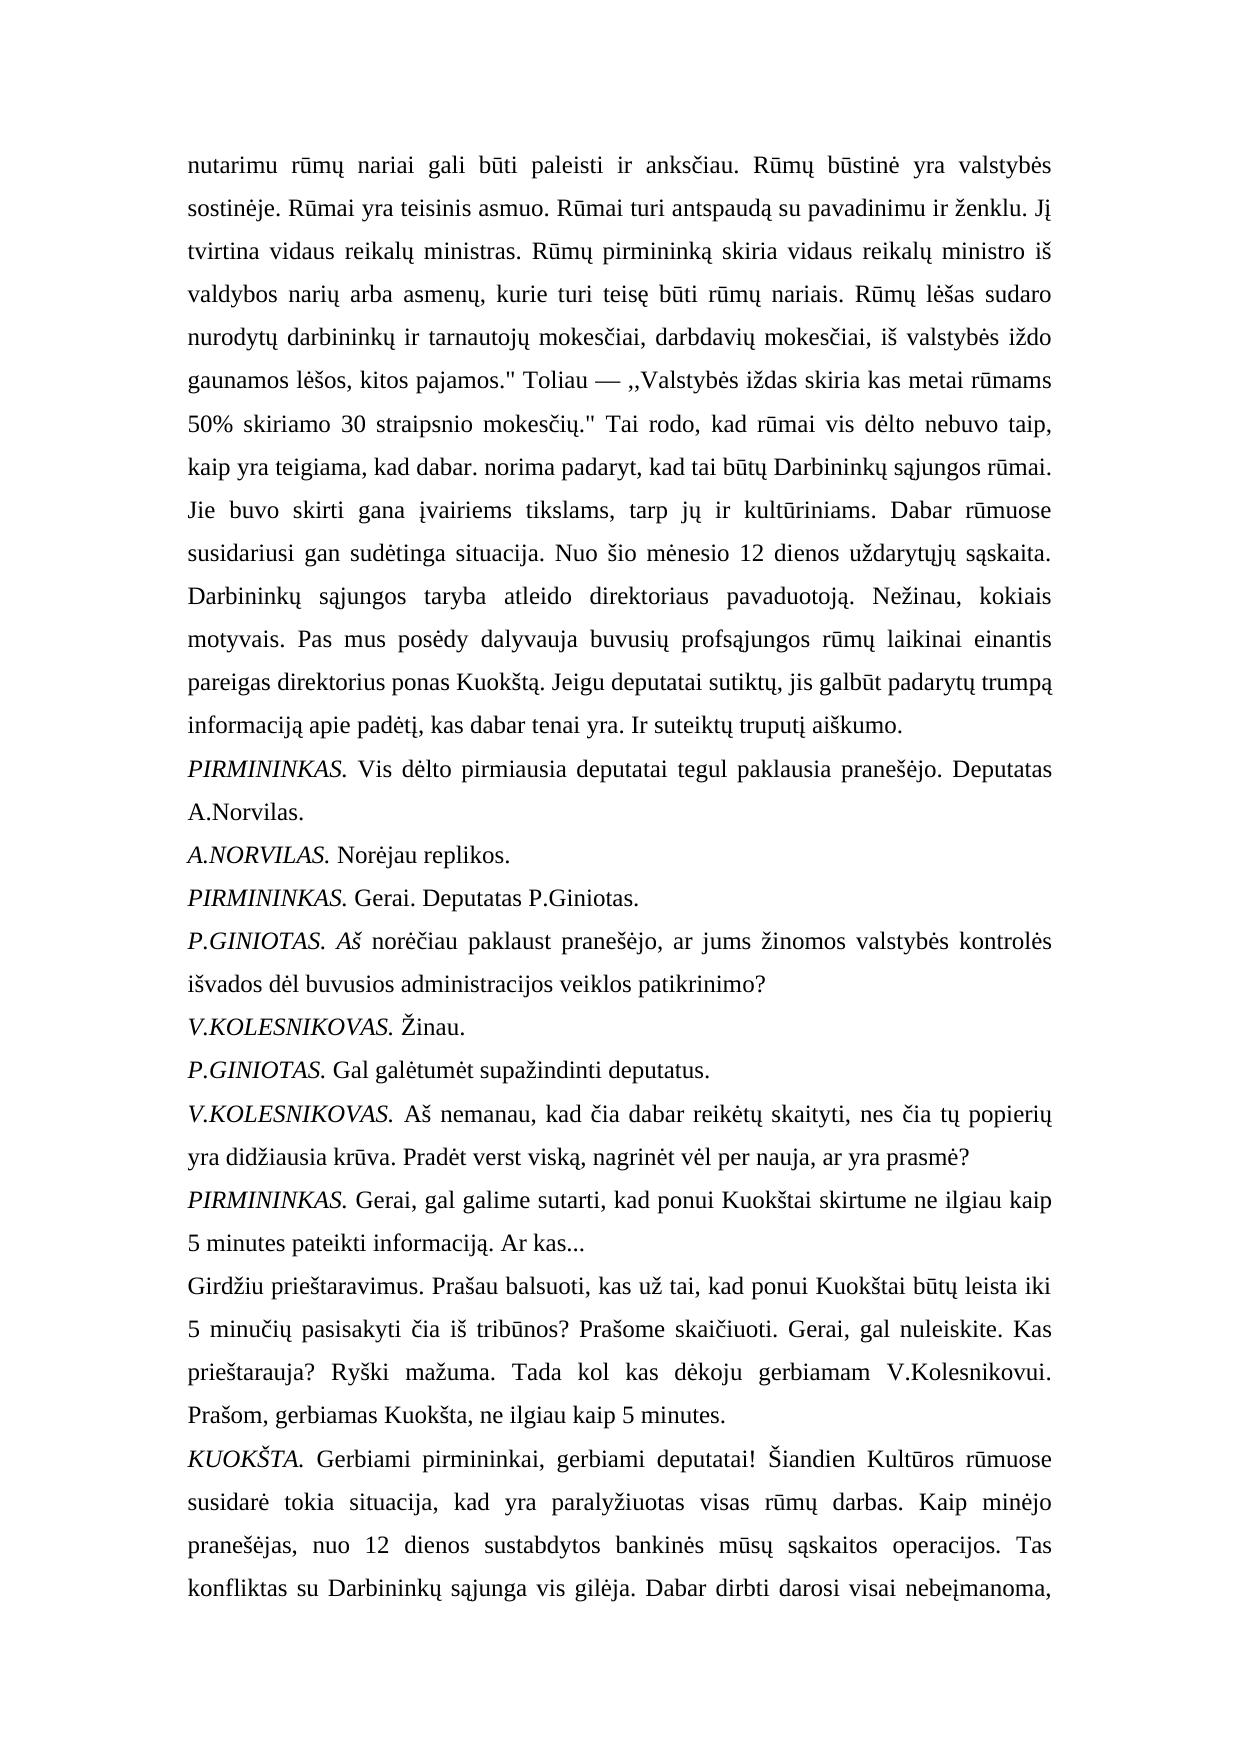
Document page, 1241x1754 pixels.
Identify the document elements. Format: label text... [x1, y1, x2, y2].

text P.GINIOTAS. Aš norėčiau paklaust pranešėjo, ar jums žinomos valstybės kontrolės išvados dėl buvusios administracijos veiklos patikrinimo? [187, 926, 1053, 998]
text P.GINIOTAS. Gal galėtumėt supažindinti deputatus. [187, 1056, 1053, 1084]
text PIRMININKAS. Gerai, gal galime sutarti, kad ponui Kuokštai skirtume ne ilgiau kaip 5 minutes pateikti informaciją. Ar kas... [187, 1185, 1053, 1257]
text KUOKŠTA. Gerbiami pirmininkai, gerbiami deputatai! Šiandien Kultūros rūmuose susidarė tokia situacija, kad yra paralyžiuotas visas rūmų darbas. Kaip minėjo pranešėjas, nuo 12 dienos sustabdytos bankinės mūsų sąskaitos operacijos. Tas konfliktas su Darbininkų sąjunga vis gilėja. Dabar dirbti darosi visai nebeįmanoma, [187, 1444, 1053, 1602]
text nutarimu rūmų nariai gali būti paleisti ir anksčiau. Rūmų būstinė yra valstybės sostinėje. Rūmai yra teisinis asmuo. Rūmai turi antspaudą su pavadinimu ir ženklu. Jį tvirtina vidaus reikalų ministras. Rūmų pirmininką skiria vidaus reikalų ministro iš valdybos narių arba asmenų, kurie turi teisę būti rūmų nariais. Rūmų lėšas sudaro nurodytų darbininkų ir tarnautojų mokesčiai, darbdavių mokesčiai, iš valstybės iždo gaunamos lėšos, kitos pajamos." Toliau — ,,Valstybės iždas skiria kas metai rūmams 50% skiriamo 30 straipsnio mokesčių." Tai rodo, kad rūmai vis dėlto nebuvo taip, kaip yra teigiama, kad dabar. norima padaryt, kad tai būtų Darbininkų sąjungos rūmai. Jie buvo skirti gana įvairiems tikslams, tarp jų ir kultūriniams. Dabar rūmuose susidariusi gan sudėtinga situacija. Nuo šio mėnesio 12 dienos uždarytųjų sąskaita. Darbininkų sąjungos taryba atleido direktoriaus pavaduotoją. Nežinau, kokiais motyvais. Pas mus posėdy dalyvauja buvusių profsąjungos rūmų laikinai einantis pareigas direktorius ponas Kuokštą. Jeigu deputatai sutiktų, jis galbūt padarytų trumpą informaciją apie padėtį, kas dabar tenai yra. Ir suteiktų truputį aiškumo. [187, 150, 1053, 739]
text A.NORVILAS. Norėjau replikos. [187, 840, 1053, 869]
text V.KOLESNIKOVAS. Žinau. [187, 1012, 1053, 1041]
text PIRMININKAS. Gerai. Deputatas P.Giniotas. [187, 883, 1053, 912]
text Girdžiu prieštaravimus. Prašau balsuoti, kas už tai, kad ponui Kuokštai būtų leista iki 5 minučių pasisakyti čia iš tribūnos? Prašome skaičiuoti. Gerai, gal nuleiskite. Kas prieštarauja? Ryški mažuma. Tada kol kas dėkoju gerbiamam V.Kolesnikovui. Prašom, gerbiamas Kuokšta, ne ilgiau kaip 5 minutes. [187, 1271, 1053, 1429]
text PIRMININKAS. Vis dėlto pirmiausia deputatai tegul paklausia pranešėjo. Deputatas A.Norvilas. [187, 754, 1053, 826]
text V.KOLESNIKOVAS. Aš nemanau, kad čia dabar reikėtų skaityti, nes čia tų popierių yra didžiausia krūva. Pradėt verst viską, nagrinėt vėl per nauja, ar yra prasmė? [187, 1099, 1053, 1171]
